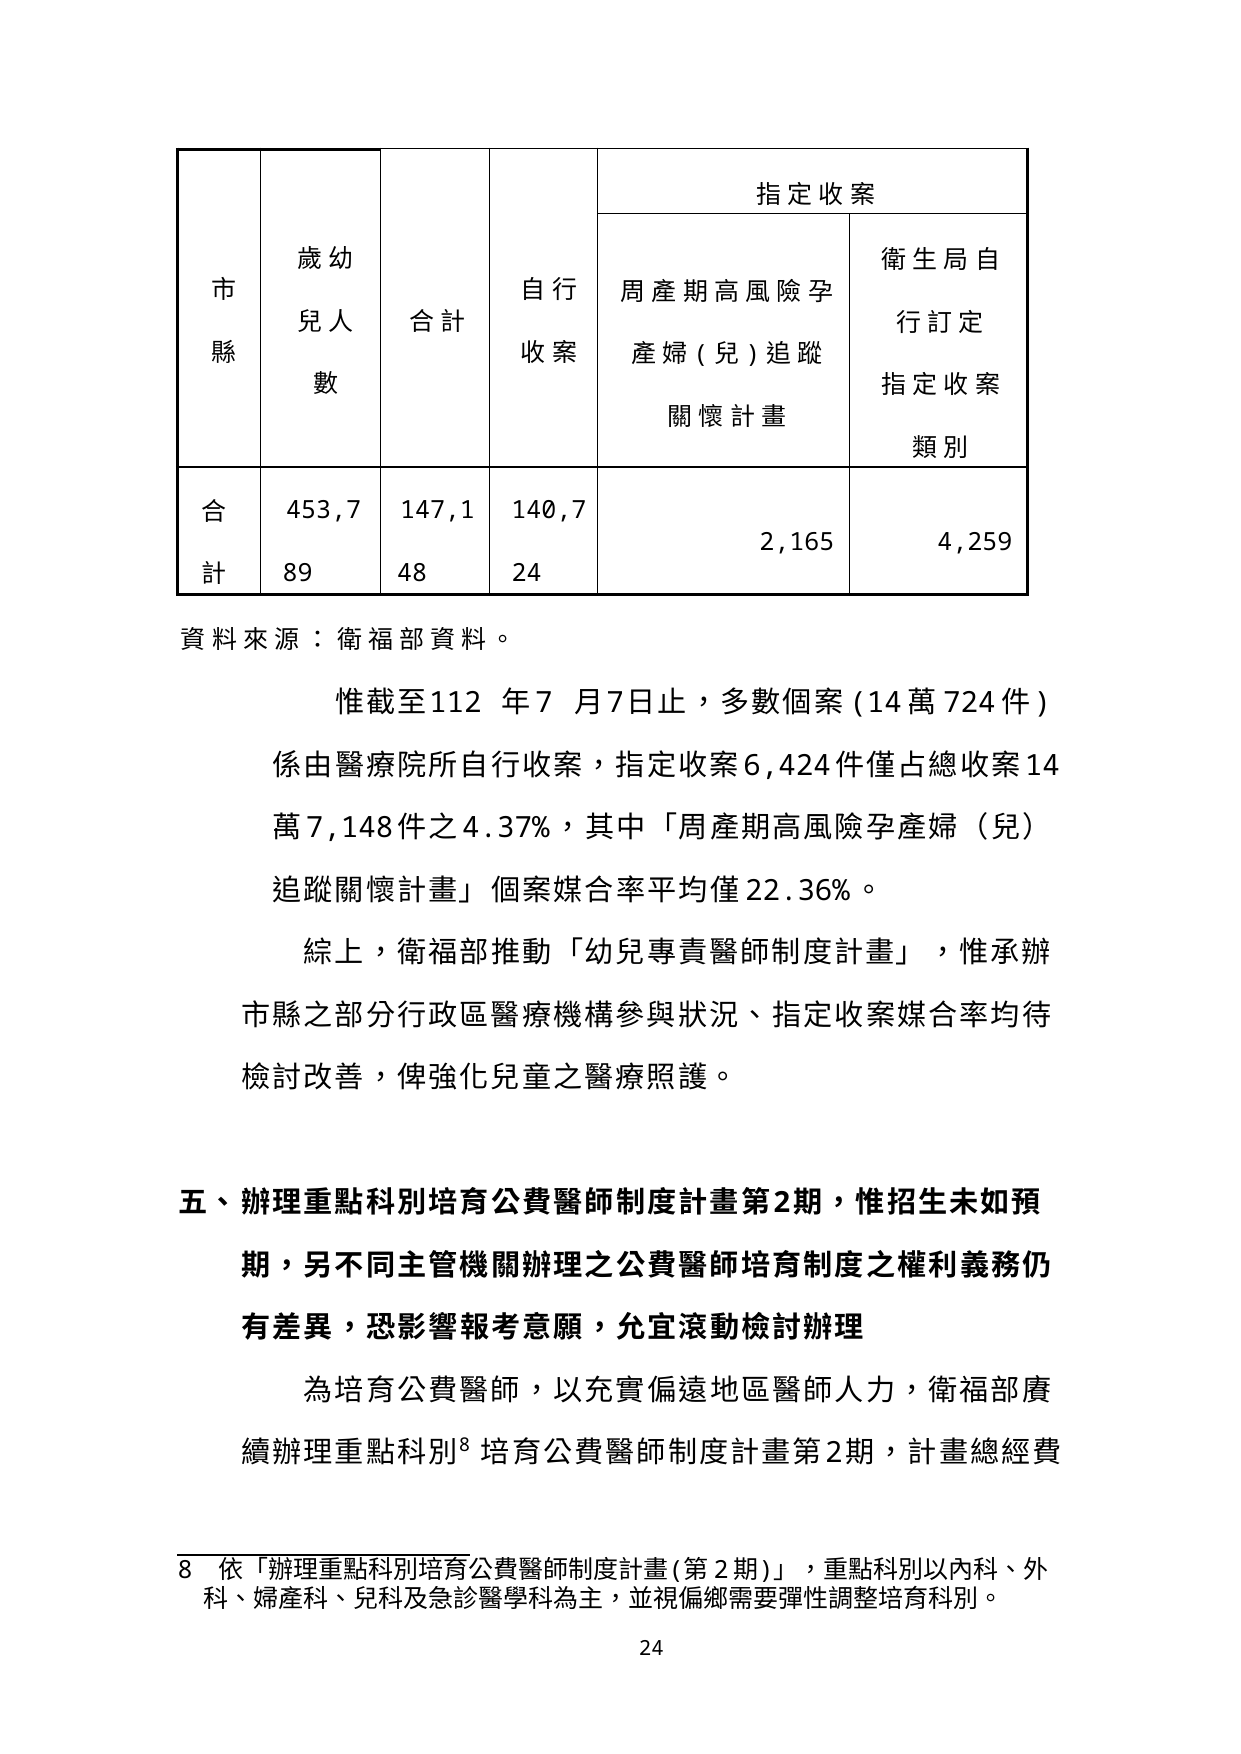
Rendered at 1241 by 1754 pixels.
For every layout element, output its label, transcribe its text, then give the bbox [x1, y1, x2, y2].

table_header 市縣 [179, 151, 260, 466]
text 五、辦理重點科別培育公費醫師制度計畫第2期，惟招生未如預期，另不同主管機關辦理之公費醫師培育制度之權利義務仍有差異，恐影響報考意願，允宜滾動檢討辦理 [177, 1158, 1063, 1346]
text 依「辦理重點科別培育公費醫師制度計畫(第2期)」，重點科別以內科、外科、婦產科、兒科及急診醫學科為主，並視偏鄉需要彈性調整培育科別。 [177, 1555, 1063, 1613]
table_cell 周產期高風險孕產婦(兒)追蹤關懷計畫 [598, 214, 849, 466]
text 資料來源：衛福部資料。 [163, 596, 1063, 658]
table_cell 衛生局自行訂定 指定收案類別 [850, 214, 1026, 466]
table_header 歲幼兒人數 [261, 151, 380, 466]
text 為培育公費醫師，以充實偏遠地區醫師人力，衛福部賡續辦理重點科別培育公費醫師制度計畫第2期，計畫總經費 [236, 1346, 1063, 1471]
table_cell 自行收案 [490, 149, 597, 466]
table_cell 4,259 [850, 468, 1026, 592]
table_cell 合計 [179, 468, 260, 592]
text 惟截至112 年7 月7日止，多數個案(14萬724件)係由醫療院所自行收案，指定收案6,424件僅占總收案14 萬7,148件之4.37%，其中「周產期高風險孕產婦（兒）追蹤關懷計畫」個案媒合率平均僅22.36%。 [266, 658, 1063, 908]
table_cell 140,724 [490, 468, 597, 592]
table_cell 2,165 [598, 468, 849, 592]
table_cell 453,789 [261, 468, 380, 592]
table_cell 147,148 [381, 468, 489, 592]
text 綜上，衛福部推動「幼兒專責醫師制度計畫」，惟承辦市縣之部分行政區醫療機構參與狀況、指定收案媒合率均待檢討改善，俾強化兒童之醫療照護。 [236, 908, 1063, 1096]
table_cell 指定收案 [598, 149, 1026, 213]
table_cell 合計 [381, 149, 489, 466]
